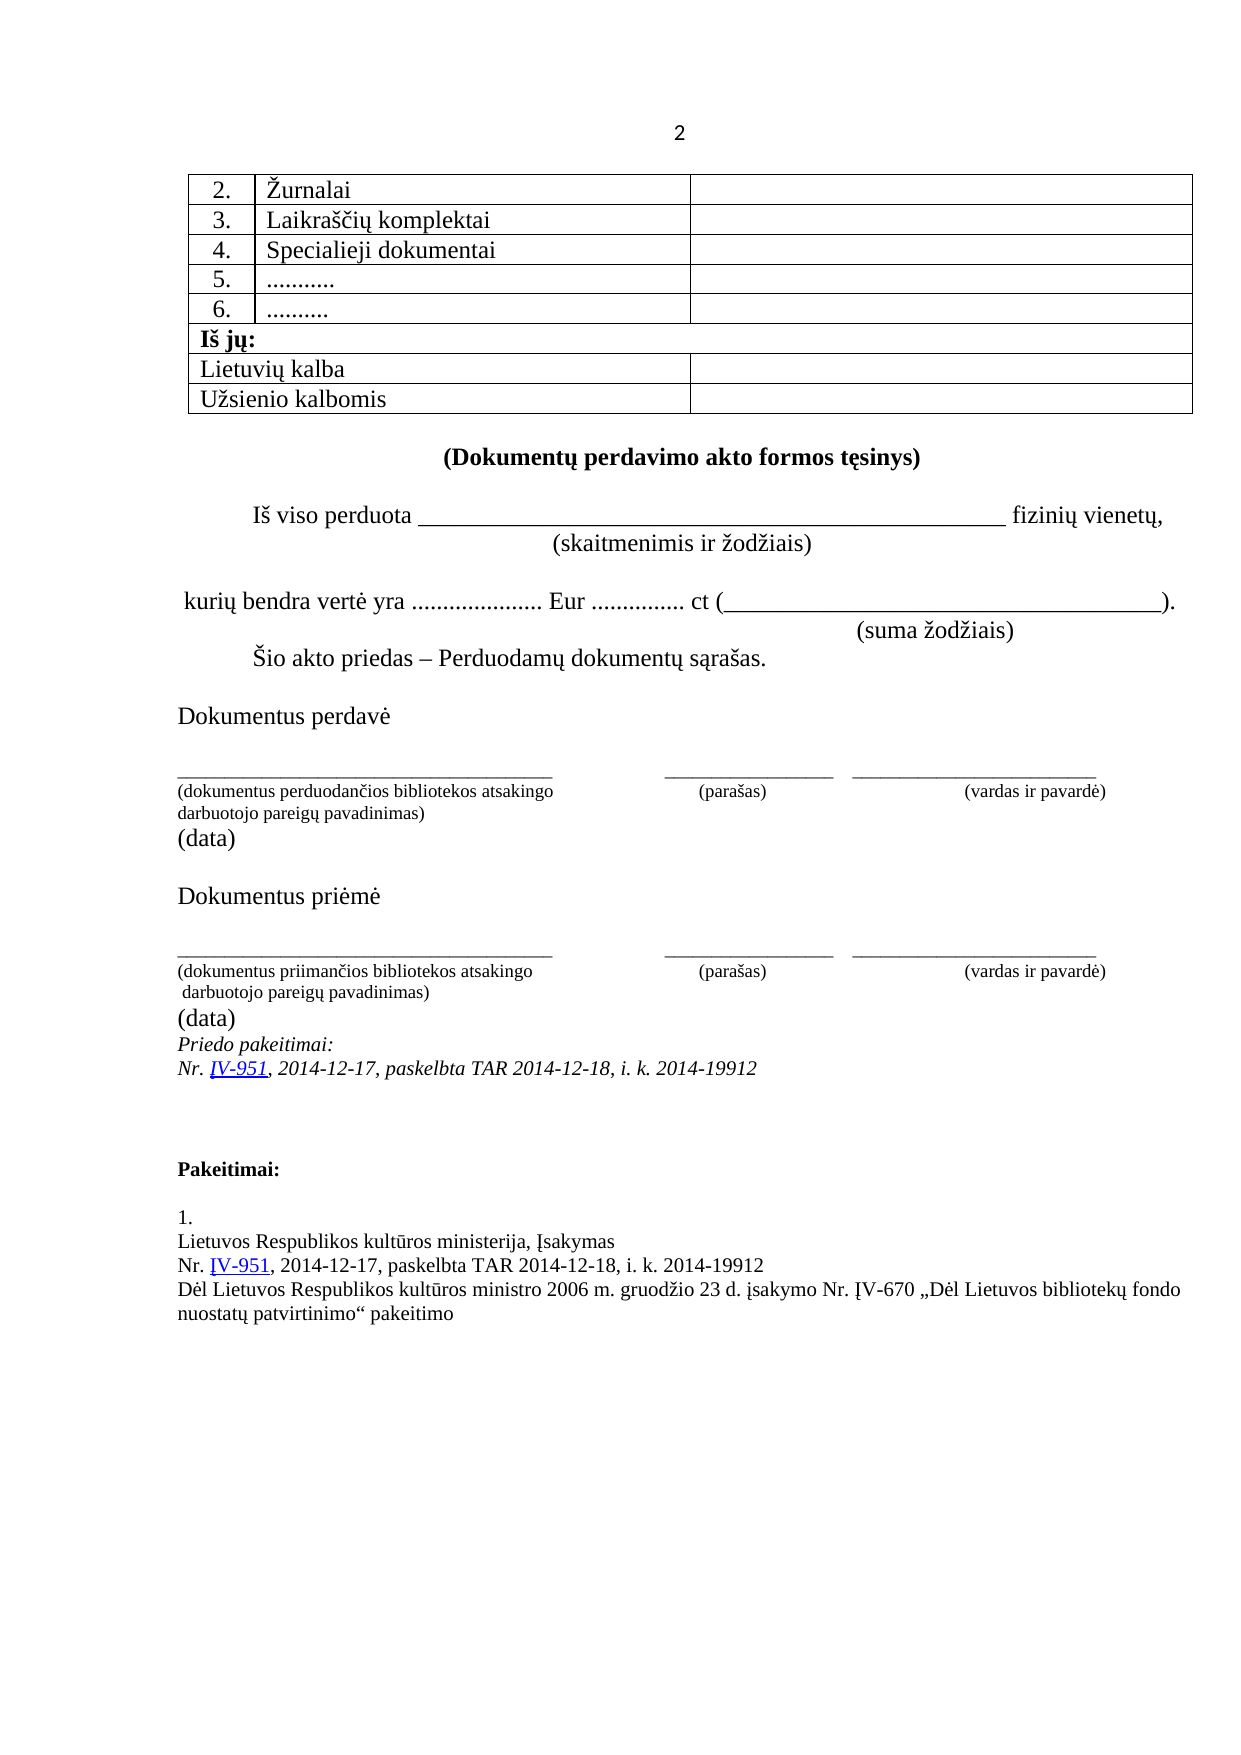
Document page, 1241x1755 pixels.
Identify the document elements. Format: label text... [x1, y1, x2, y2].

text (dokumentus perduodančios bibliotekos atsakingo (parašas) (vardas ir pavardė) [177, 780, 1181, 802]
table_cell [691, 354, 1192, 383]
table_cell 4. [189, 235, 254, 263]
table_cell ........... [256, 265, 690, 293]
table_cell [691, 235, 1192, 263]
table_cell 3. [189, 205, 254, 234]
table_cell Užsienio kalbomis [189, 384, 690, 412]
text (skaitmenimis ir žodžiais) [552, 528, 1181, 557]
text ________________________________________ __________________ __________________________ [177, 758, 1181, 780]
table_cell [691, 384, 1192, 412]
table_cell [691, 205, 1192, 234]
text (data) [177, 1003, 1181, 1032]
table_cell Žurnalai [256, 175, 690, 204]
text darbuotojo pareigų pavadinimas) [177, 802, 1181, 823]
table_cell 2. [189, 175, 254, 204]
text Nr. ĮV-951, 2014-12-17, paskelbta TAR 2014-12-18, i. k. 2014-19912 [177, 1253, 1181, 1277]
text ________________________________________ __________________ __________________________ [177, 938, 1181, 960]
text (dokumentus priimančios bibliotekos atsakingo (parašas) (vardas ir pavardė) [177, 960, 1181, 981]
table_cell Specialieji dokumentai [256, 235, 690, 263]
text (suma žodžiais) [177, 615, 1181, 643]
table_cell Laikraščių komplektai [256, 205, 690, 234]
table_cell 5. [189, 265, 254, 293]
text (data) [177, 823, 1181, 852]
text kurių bendra vertė yra ..................... Eur ............... ct (___________________________________). [177, 586, 1181, 615]
text Šio akto priedas – Perduodamų dokumentų sąrašas. [177, 643, 1181, 672]
text Pakeitimai: [177, 1157, 1181, 1181]
table_cell 6. [189, 294, 254, 323]
table_cell [691, 294, 1192, 323]
text darbuotojo pareigų pavadinimas) [177, 981, 1181, 1003]
text Priedo pakeitimai: [177, 1032, 1181, 1056]
text 1. [177, 1205, 1181, 1229]
text Dokumentus perdavė [177, 701, 1181, 730]
table_cell [691, 175, 1192, 204]
table_cell .......... [256, 294, 690, 323]
text Nr. ĮV-951, 2014-12-17, paskelbta TAR 2014-12-18, i. k. 2014-19912 [177, 1056, 1181, 1080]
table_cell Lietuvių kalba [189, 354, 690, 383]
text Iš viso perduota _______________________________________________ fizinių vienetų, [177, 500, 1181, 528]
table_cell Iš jų: [189, 324, 1192, 353]
text (Dokumentų perdavimo akto formos tęsinys) [177, 442, 1181, 471]
text Dėl Lietuvos Respublikos kultūros ministro 2006 m. gruodžio 23 d. įsakymo Nr. ĮV-670 „Dėl Lietuvos bibliotekų fondo nuostatų patvirtinimo“ pakeitimo [177, 1277, 1181, 1325]
table_cell [691, 265, 1192, 293]
text Lietuvos Respublikos kultūros ministerija, Įsakymas [177, 1229, 1181, 1253]
text Dokumentus priėmė [177, 881, 1181, 909]
